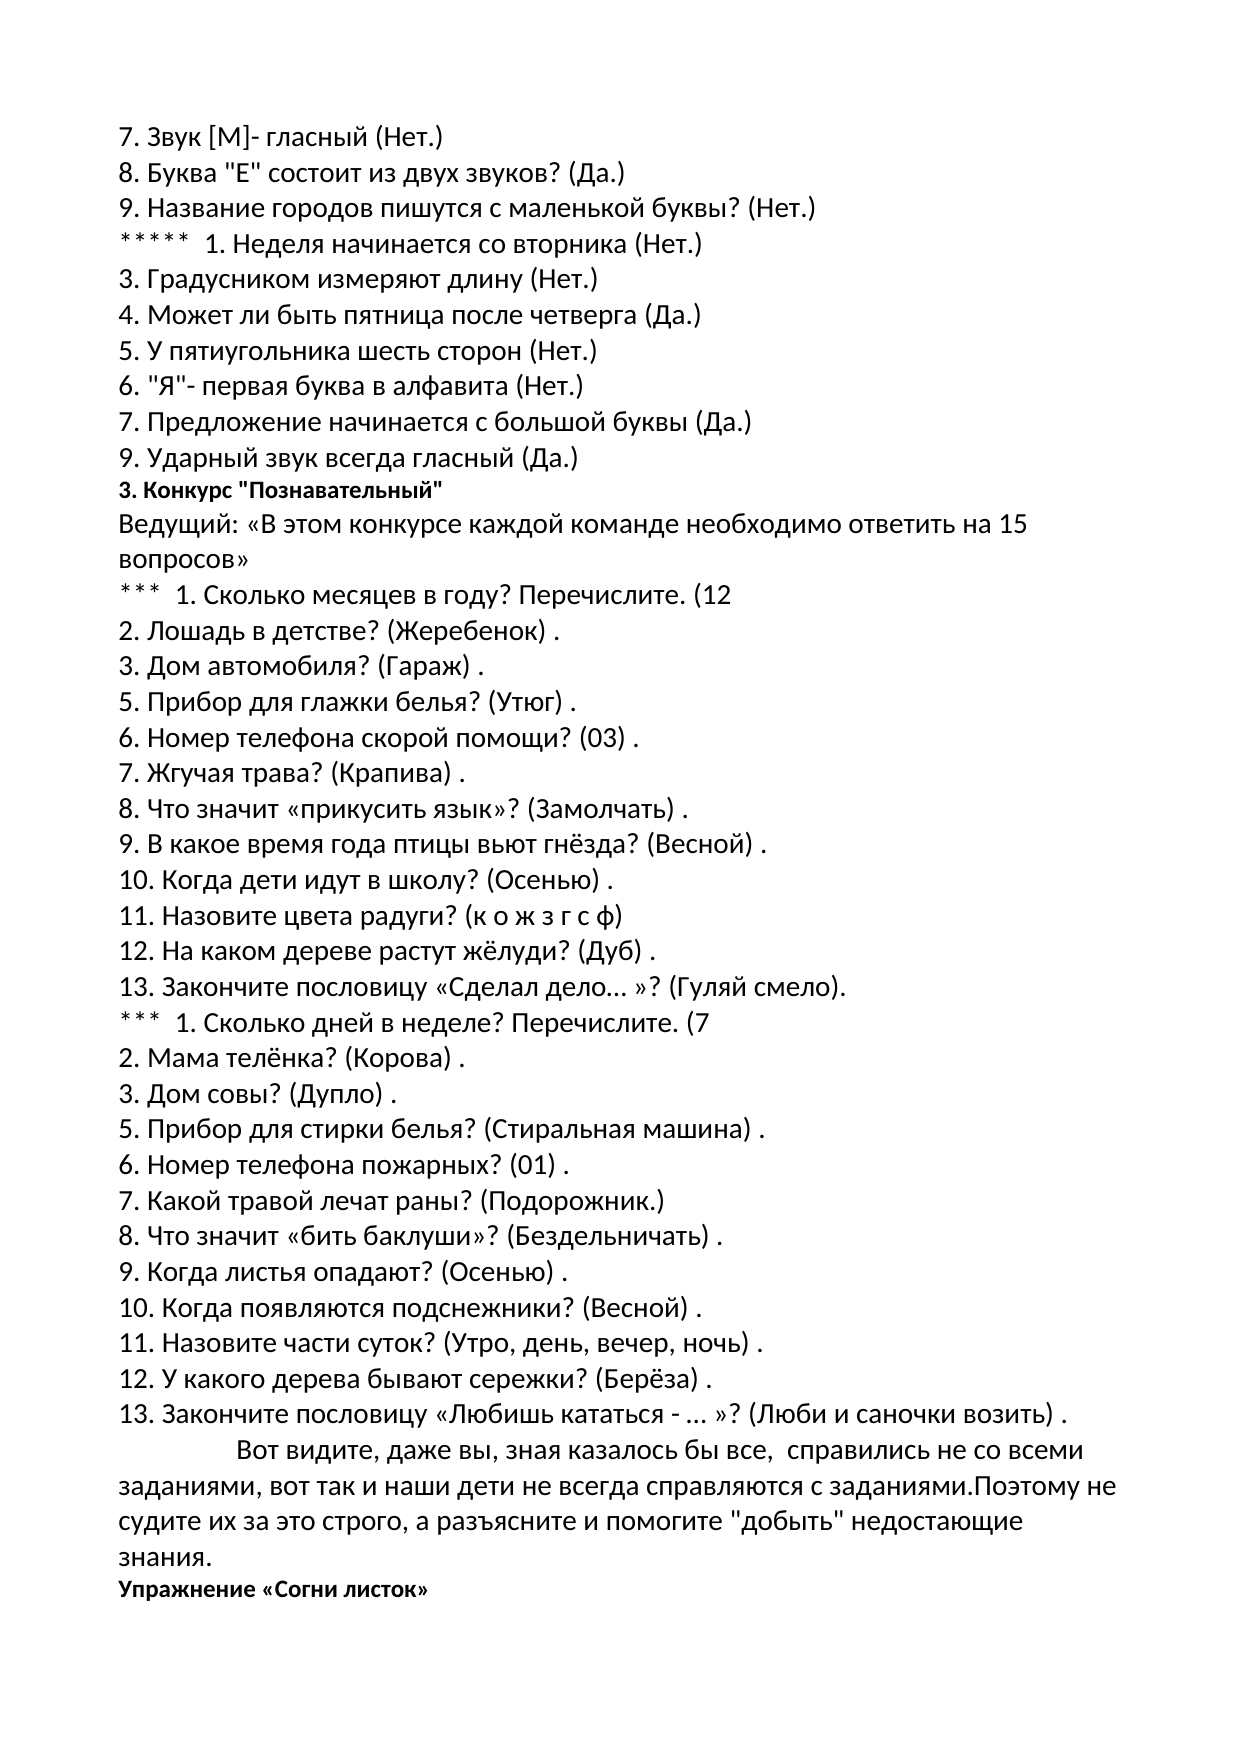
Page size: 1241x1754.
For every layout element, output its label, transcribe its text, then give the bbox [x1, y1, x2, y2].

text 9. Когда листья опадают? (Осенью) . [118, 1253, 1122, 1289]
text 6. Номер телефона пожарных? (01) . [118, 1146, 1122, 1182]
text ***** 1. Неделя начинается со вторника (Нет.) [118, 225, 1122, 261]
text 12. На каком дереве растут жёлуди? (Дуб) . [118, 932, 1122, 968]
text 9. Ударный звук всегда гласный (Да.) [118, 439, 1122, 474]
text 11. Назовите части суток? (Утро, день, вечер, ночь) . [118, 1324, 1122, 1360]
text 8. Буква "Е" состоит из двух звуков? (Да.) [118, 154, 1122, 189]
text 8. Что значит «бить баклуши»? (Бездельничать) . [118, 1217, 1122, 1253]
text 3. Дом автомобиля? (Гараж) . [118, 647, 1122, 683]
text 8. Что значит «прикусить язык»? (Замолчать) . [118, 790, 1122, 826]
text *** 1. Сколько дней в неделе? Перечислите. (7 [118, 1004, 1122, 1039]
text 10. Когда появляются подснежники? (Весной) . [118, 1289, 1122, 1324]
text 7. Звук [М]- гласный (Нет.) [118, 118, 1122, 154]
text 2. Лошадь в детстве? (Жеребенок) . [118, 612, 1122, 647]
text 3. Дом совы? (Дупло) . [118, 1075, 1122, 1111]
text Ведущий: «В этом конкурсе каждой команде необходимо ответить на 15 вопросов» [118, 505, 1122, 576]
text 13. Закончите пословицу «Любишь кататься - … »? (Люби и саночки возить) . [118, 1396, 1122, 1431]
text 10. Когда дети идут в школу? (Осенью) . [118, 861, 1122, 897]
text 7. Предложение начинается с большой буквы (Да.) [118, 403, 1122, 439]
text 9. В какое время года птицы вьют гнёзда? (Весной) . [118, 826, 1122, 861]
text 11. Назовите цвета радуги? (к о ж з г с ф) [118, 897, 1122, 932]
text 4. Может ли быть пятница после четверга (Да.) [118, 296, 1122, 332]
text 5. У пятиугольника шесть сторон (Нет.) [118, 332, 1122, 367]
text 7. Жгучая трава? (Крапива) . [118, 754, 1122, 790]
text 2. Мама телёнка? (Корова) . [118, 1039, 1122, 1075]
text 6. "Я"- первая буква в алфавита (Нет.) [118, 367, 1122, 403]
text 6. Номер телефона скорой помощи? (03) . [118, 719, 1122, 754]
text 5. Прибор для стирки белья? (Стиральная машина) . [118, 1111, 1122, 1146]
text 5. Прибор для глажки белья? (Утюг) . [118, 683, 1122, 719]
text 7. Какой травой лечат раны? (Подорожник.) [118, 1182, 1122, 1217]
text 12. У какого дерева бывают сережки? (Берёза) . [118, 1360, 1122, 1396]
text Вот видите, даже вы, зная казалось бы все, справились не со всеми заданиями, вот так и наши дети не всегда справляются с заданиями.Поэтому не судите их за это строго, а разъясните и помогите "добыть" недостающие знания. [118, 1431, 1122, 1574]
text 9. Название городов пишутся с маленькой буквы? (Нет.) [118, 189, 1122, 225]
text Упражнение «Согни листок» [118, 1574, 1122, 1604]
text *** 1. Сколько месяцев в году? Перечислите. (12 [118, 576, 1122, 612]
text 13. Закончите пословицу «Сделал дело… »? (Гуляй смело). [118, 968, 1122, 1004]
text 3. Градусником измеряют длину (Нет.) [118, 261, 1122, 296]
text 3. Конкурс "Познавательный" [118, 474, 1122, 505]
